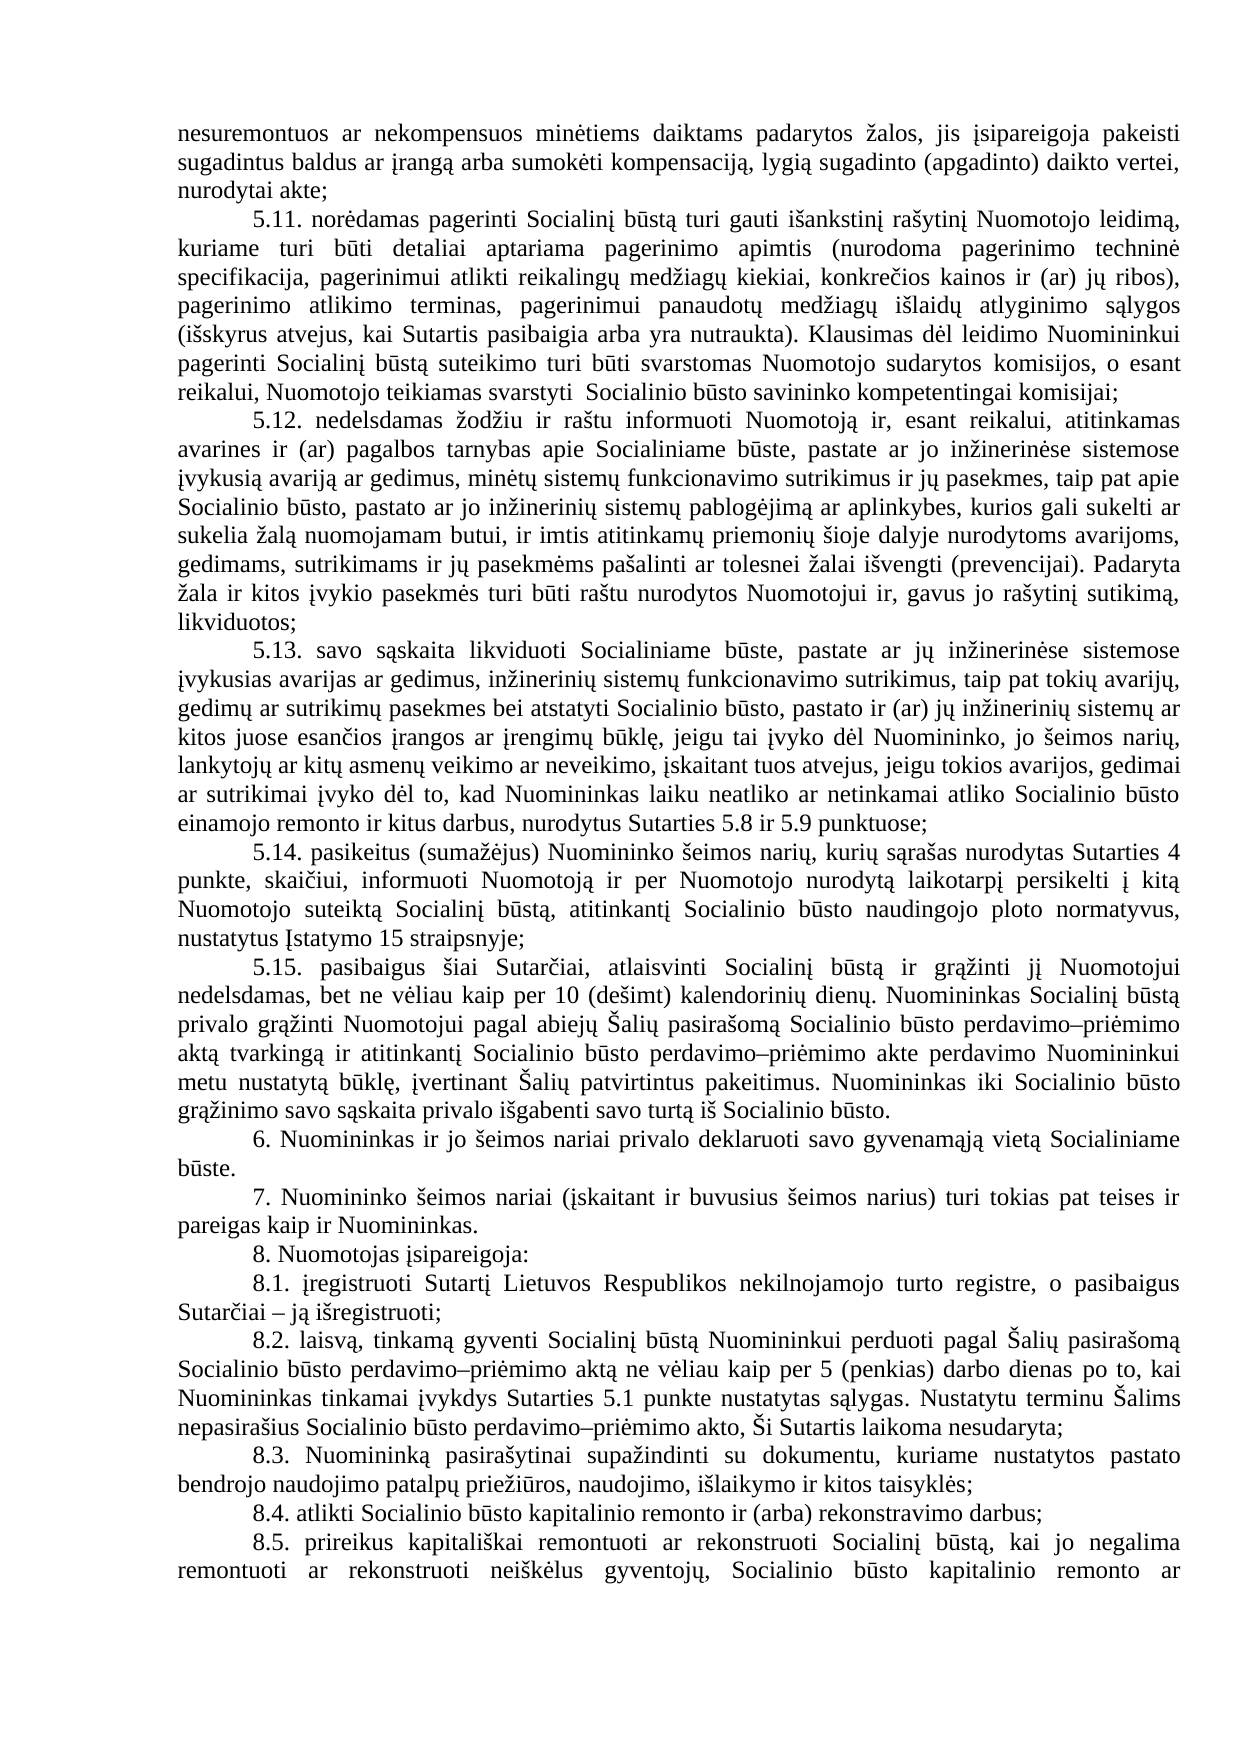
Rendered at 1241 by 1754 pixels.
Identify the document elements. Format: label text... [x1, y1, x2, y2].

text nesuremontuos ar nekompensuos minėtiems daiktams padarytos žalos, jis įsipareigoja pakeisti sugadintus baldus ar įrangą arba sumokėti kompensaciją, lygią sugadinto (apgadinto) daikto vertei, nurodytai akte; [177, 118, 1181, 204]
text 5.15. pasibaigus šiai Sutarčiai, atlaisvinti Socialinį būstą ir grąžinti jį Nuomotojui nedelsdamas, bet ne vėliau kaip per 10 (dešimt) kalendorinių dienų. Nuomininkas Socialinį būstą privalo grąžinti Nuomotojui pagal abiejų Šalių pasirašomą Socialinio būsto perdavimo–priėmimo aktą tvarkingą ir atitinkantį Socialinio būsto perdavimo–priėmimo akte perdavimo Nuomininkui metu nustatytą būklę, įvertinant Šalių patvirtintus pakeitimus. Nuomininkas iki Socialinio būsto grąžinimo savo sąskaita privalo išgabenti savo turtą iš Socialinio būsto. [177, 952, 1181, 1124]
text 8.2. laisvą, tinkamą gyventi Socialinį būstą Nuomininkui perduoti pagal Šalių pasirašomą Socialinio būsto perdavimo–priėmimo aktą ne vėliau kaip per 5 (penkias) darbo dienas po to, kai Nuomininkas tinkamai įvykdys Sutarties 5.1 punkte nustatytas sąlygas. Nustatytu terminu Šalims nepasirašius Socialinio būsto perdavimo–priėmimo akto, Ši Sutartis laikoma nesudaryta; [177, 1326, 1181, 1441]
text 8.4. atlikti Socialinio būsto kapitalinio remonto ir (arba) rekonstravimo darbus; [177, 1498, 1181, 1527]
text 6. Nuomininkas ir jo šeimos nariai privalo deklaruoti savo gyvenamąją vietą Socialiniame būste. [177, 1124, 1181, 1182]
text 8.5. prireikus kapitališkai remontuoti ar rekonstruoti Socialinį būstą, kai jo negalima remontuoti ar rekonstruoti neiškėlus gyventojų, Socialinio būsto kapitalinio remonto ar [177, 1527, 1181, 1584]
text 8.3. Nuomininką pasirašytinai supažindinti su dokumentu, kuriame nustatytos pastato bendrojo naudojimo patalpų priežiūros, naudojimo, išlaikymo ir kitos taisyklės; [177, 1441, 1181, 1498]
text 7. Nuomininko šeimos nariai (įskaitant ir buvusius šeimos narius) turi tokias pat teises ir pareigas kaip ir Nuomininkas. [177, 1182, 1181, 1239]
text 5.11. norėdamas pagerinti Socialinį būstą turi gauti išankstinį rašytinį Nuomotojo leidimą, kuriame turi būti detaliai aptariama pagerinimo apimtis (nurodoma pagerinimo techninė specifikacija, pagerinimui atlikti reikalingų medžiagų kiekiai, konkrečios kainos ir (ar) jų ribos), pagerinimo atlikimo terminas, pagerinimui panaudotų medžiagų išlaidų atlyginimo sąlygos (išskyrus atvejus, kai Sutartis pasibaigia arba yra nutraukta). Klausimas dėl leidimo Nuomininkui pagerinti Socialinį būstą suteikimo turi būti svarstomas Nuomotojo sudarytos komisijos, o esant reikalui, Nuomotojo teikiamas svarstyti Socialinio būsto savininko kompetentingai komisijai; [177, 204, 1181, 406]
text 8.1. įregistruoti Sutartį Lietuvos Respublikos nekilnojamojo turto registre, o pasibaigus Sutarčiai – ją išregistruoti; [177, 1268, 1181, 1326]
text 5.12. nedelsdamas žodžiu ir raštu informuoti Nuomotoją ir, esant reikalui, atitinkamas avarines ir (ar) pagalbos tarnybas apie Socialiniame būste, pastate ar jo inžinerinėse sistemose įvykusią avariją ar gedimus, minėtų sistemų funkcionavimo sutrikimus ir jų pasekmes, taip pat apie Socialinio būsto, pastato ar jo inžinerinių sistemų pablogėjimą ar aplinkybes, kurios gali sukelti ar sukelia žalą nuomojamam butui, ir imtis atitinkamų priemonių šioje dalyje nurodytoms avarijoms, gedimams, sutrikimams ir jų pasekmėms pašalinti ar tolesnei žalai išvengti (prevencijai). Padaryta žala ir kitos įvykio pasekmės turi būti raštu nurodytos Nuomotojui ir, gavus jo rašytinį sutikimą, likviduotos; [177, 406, 1181, 636]
text 5.14. pasikeitus (sumažėjus) Nuomininko šeimos narių, kurių sąrašas nurodytas Sutarties 4 punkte, skaičiui, informuoti Nuomotoją ir per Nuomotojo nurodytą laikotarpį persikelti į kitą Nuomotojo suteiktą Socialinį būstą, atitinkantį Socialinio būsto naudingojo ploto normatyvus, nustatytus Įstatymo 15 straipsnyje; [177, 837, 1181, 952]
text 8. Nuomotojas įsipareigoja: [177, 1239, 1181, 1268]
text 5.13. savo sąskaita likviduoti Socialiniame būste, pastate ar jų inžinerinėse sistemose įvykusias avarijas ar gedimus, inžinerinių sistemų funkcionavimo sutrikimus, taip pat tokių avarijų, gedimų ar sutrikimų pasekmes bei atstatyti Socialinio būsto, pastato ir (ar) jų inžinerinių sistemų ar kitos juose esančios įrangos ar įrengimų būklę, jeigu tai įvyko dėl Nuomininko, jo šeimos narių, lankytojų ar kitų asmenų veikimo ar neveikimo, įskaitant tuos atvejus, jeigu tokios avarijos, gedimai ar sutrikimai įvyko dėl to, kad Nuomininkas laiku neatliko ar netinkamai atliko Socialinio būsto einamojo remonto ir kitus darbus, nurodytus Sutarties 5.8 ir 5.9 punktuose; [177, 636, 1181, 837]
